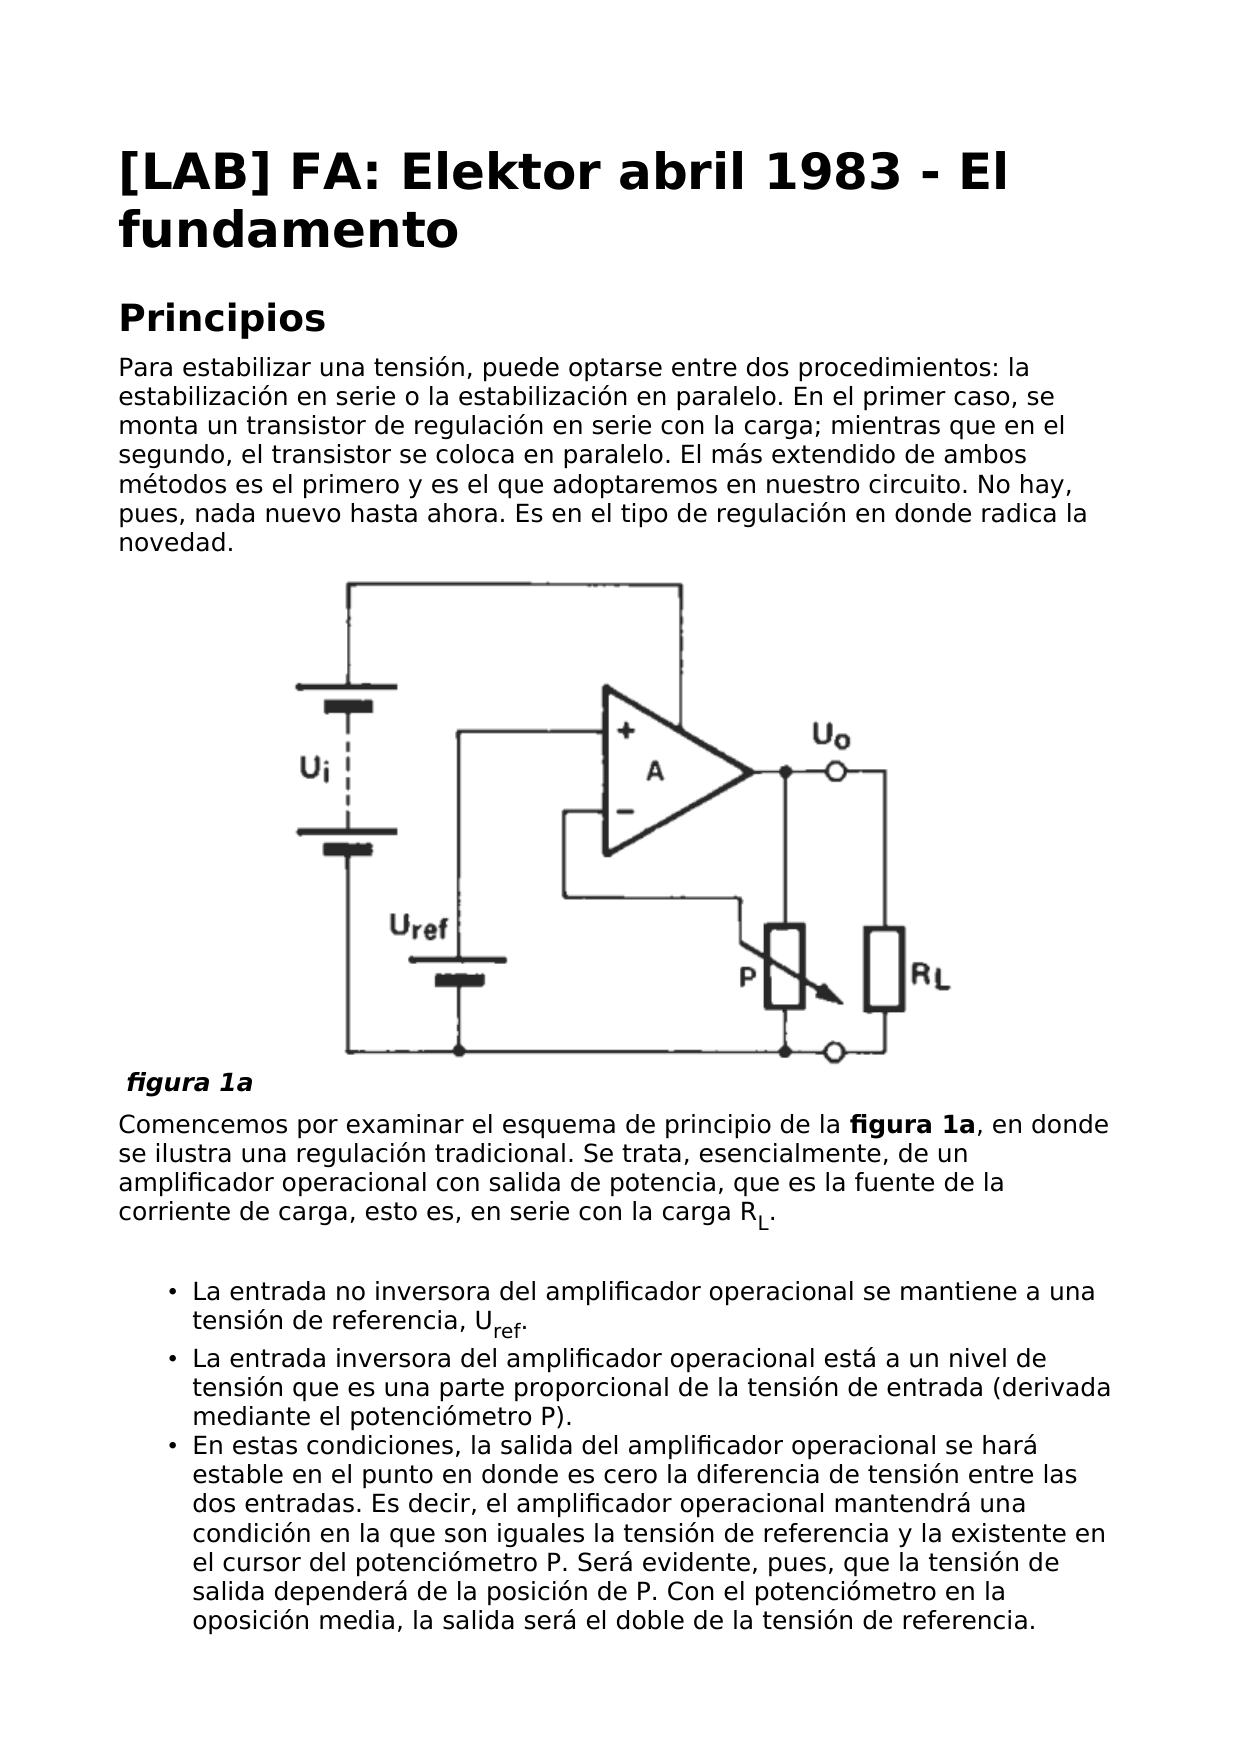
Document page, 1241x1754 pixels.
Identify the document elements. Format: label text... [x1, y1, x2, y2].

subtitle [LAB] FA: Elektor abril 1983 - El fundamento [118, 143, 1122, 259]
subtitle Principios [118, 297, 1122, 341]
text figura 1a [118, 570, 1122, 1097]
list En estas condiciones, la salida del amplificador operacional se hará estable en el punto en donde es cero la diferencia de tensión entre las dos entradas. Es decir, el amplificador operacional mantendrá una condición en la que son iguales la tensión de referencia y la existente en el cursor del potenciómetro P. Será evidente, pues, que la tensión de salida dependerá de la posición de P. Con el potenciómetro en la oposición media, la salida será el doble de la tensión de referencia. [177, 1431, 1122, 1636]
list La entrada no inversora del amplificador operacional se mantiene a una tensión de referencia, Uref. [177, 1277, 1122, 1344]
text Comencemos por examinar el esquema de principio de la figura 1a, en donde se ilustra una regulación tradicional. Se trata, esencialmente, de un amplificador operacional con salida de potencia, que es la fuente de la corriente de carga, esto es, en serie con la carga RL. [118, 1110, 1122, 1235]
list La entrada inversora del amplificador operacional está a un nivel de tensión que es una parte proporcional de la tensión de entrada (derivada mediante el potenciómetro P). [177, 1344, 1122, 1431]
picture [285, 570, 955, 1069]
text Para estabilizar una tensión, puede optarse entre dos procedimientos: la estabilización en serie o la estabilización en paralelo. En el primer caso, se monta un transistor de regulación en serie con la carga; mientras que en el segundo, el transistor se coloca en paralelo. El más extendido de ambos métodos es el primero y es el que adoptaremos en nuestro circuito. No hay, pues, nada nuevo hasta ahora. Es en el tipo de regulación en donde radica la novedad. [118, 353, 1122, 557]
